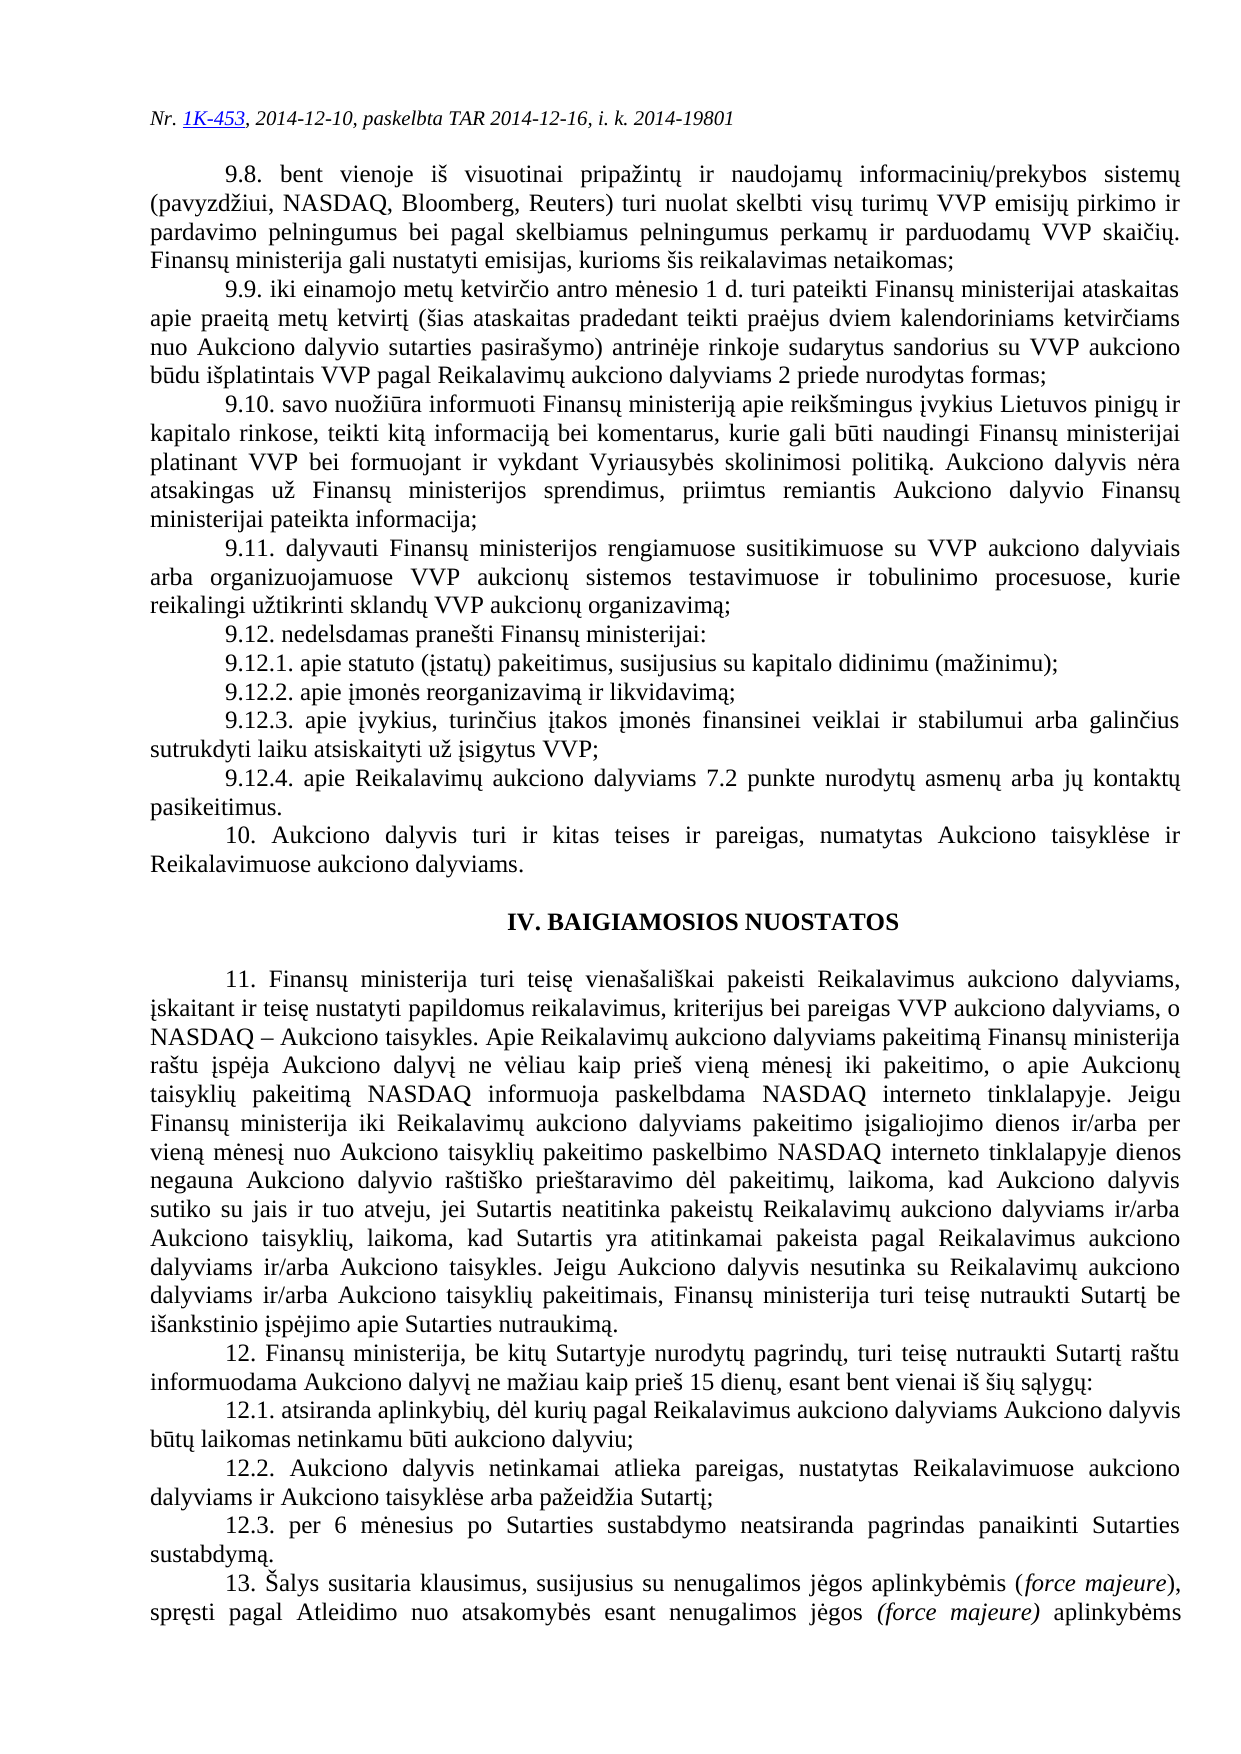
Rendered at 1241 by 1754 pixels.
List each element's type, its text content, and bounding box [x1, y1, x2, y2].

text 12.2. Aukciono dalyvis netinkamai atlieka pareigas, nustatytas Reikalavimuose aukciono dalyviams ir Aukciono taisyklėse arba pažeidžia Sutartį; [150, 1453, 1181, 1510]
text 12.3. per 6 mėnesius po Sutarties sustabdymo neatsiranda pagrindas panaikinti Sutarties sustabdymą. [150, 1510, 1181, 1568]
text 10. Aukciono dalyvis turi ir kitas teises ir pareigas, numatytas Aukciono taisyklėse ir Reikalavimuose aukciono dalyviams. [150, 820, 1181, 878]
text 9.12.3. apie įvykius, turinčius įtakos įmonės finansinei veiklai ir stabilumui arba galinčius sutrukdyti laiku atsiskaityti už įsigytus VVP; [150, 705, 1181, 763]
text 12.1. atsiranda aplinkybių, dėl kurių pagal Reikalavimus aukciono dalyviams Aukciono dalyvis būtų laikomas netinkamu būti aukciono dalyviu; [150, 1395, 1181, 1453]
text 12. Finansų ministerija, be kitų Sutartyje nurodytų pagrindų, turi teisę nutraukti Sutartį raštu informuodama Aukciono dalyvį ne mažiau kaip prieš 15 dienų, esant bent vienai iš šių sąlygų: [150, 1338, 1181, 1395]
text 9.12.1. apie statuto (įstatų) pakeitimus, susijusius su kapitalo didinimu (mažinimu); [150, 648, 1181, 677]
text 9.8. bent vienoje iš visuotinai pripažintų ir naudojamų informacinių/prekybos sistemų (pavyzdžiui, NASDAQ, Bloomberg, Reuters) turi nuolat skelbti visų turimų VVP emisijų pirkimo ir pardavimo pelningumus bei pagal skelbiamus pelningumus perkamų ir parduodamų VVP skaičių. Finansų ministerija gali nustatyti emisijas, kurioms šis reikalavimas netaikomas; [150, 159, 1181, 274]
text 9.12.2. apie įmonės reorganizavimą ir likvidavimą; [150, 677, 1181, 705]
text 11. Finansų ministerija turi teisę vienašališkai pakeisti Reikalavimus aukciono dalyviams, įskaitant ir teisę nustatyti papildomus reikalavimus, kriterijus bei pareigas VVP aukciono dalyviams, o NASDAQ – Aukciono taisykles. Apie Reikalavimų aukciono dalyviams pakeitimą Finansų ministerija raštu įspėja Aukciono dalyvį ne vėliau kaip prieš vieną mėnesį iki pakeitimo, o apie Aukcionų taisyklių pakeitimą NASDAQ informuoja paskelbdama NASDAQ interneto tinklalapyje. Jeigu Finansų ministerija iki Reikalavimų aukciono dalyviams pakeitimo įsigaliojimo dienos ir/arba per vieną mėnesį nuo Aukciono taisyklių pakeitimo paskelbimo NASDAQ interneto tinklalapyje dienos negauna Aukciono dalyvio raštiško prieštaravimo dėl pakeitimų, laikoma, kad Aukciono dalyvis sutiko su jais ir tuo atveju, jei Sutartis neatitinka pakeistų Reikalavimų aukciono dalyviams ir/arba Aukciono taisyklių, laikoma, kad Sutartis yra atitinkamai pakeista pagal Reikalavimus aukciono dalyviams ir/arba Aukciono taisykles. Jeigu Aukciono dalyvis nesutinka su Reikalavimų aukciono dalyviams ir/arba Aukciono taisyklių pakeitimais, Finansų ministerija turi teisę nutraukti Sutartį be išankstinio įspėjimo apie Sutarties nutraukimą. [150, 964, 1181, 1338]
text 9.12.4. apie Reikalavimų aukciono dalyviams 7.2 punkte nurodytų asmenų arba jų kontaktų pasikeitimus. [150, 763, 1181, 820]
text 9.9. iki einamojo metų ketvirčio antro mėnesio 1 d. turi pateikti Finansų ministerijai ataskaitas apie praeitą metų ketvirtį (šias ataskaitas pradedant teikti praėjus dviem kalendoriniams ketvirčiams nuo Aukciono dalyvio sutarties pasirašymo) antrinėje rinkoje sudarytus sandorius su VVP aukciono būdu išplatintais VVP pagal Reikalavimų aukciono dalyviams 2 priede nurodytas formas; [150, 274, 1181, 389]
text IV. BAIGIAMOSIOS NUOSTATOS [150, 907, 1181, 935]
text Nr. 1K-453, 2014-12-10, paskelbta TAR 2014-12-16, i. k. 2014-19801 [150, 106, 1181, 130]
text 9.11. dalyvauti Finansų ministerijos rengiamuose susitikimuose su VVP aukciono dalyviais arba organizuojamuose VVP aukcionų sistemos testavimuose ir tobulinimo procesuose, kurie reikalingi užtikrinti sklandų VVP aukcionų organizavimą; [150, 533, 1181, 619]
text 13. Šalys susitaria klausimus, susijusius su nenugalimos jėgos aplinkybėmis (force majeure), spręsti pagal Atleidimo nuo atsakomybės esant nenugalimos jėgos (force majeure) aplinkybėms [150, 1568, 1181, 1625]
text 9.10. savo nuožiūra informuoti Finansų ministeriją apie reikšmingus įvykius Lietuvos pinigų ir kapitalo rinkose, teikti kitą informaciją bei komentarus, kurie gali būti naudingi Finansų ministerijai platinant VVP bei formuojant ir vykdant Vyriausybės skolinimosi politiką. Aukciono dalyvis nėra atsakingas už Finansų ministerijos sprendimus, priimtus remiantis Aukciono dalyvio Finansų ministerijai pateikta informacija; [150, 389, 1181, 533]
text 9.12. nedelsdamas pranešti Finansų ministerijai: [150, 619, 1181, 648]
